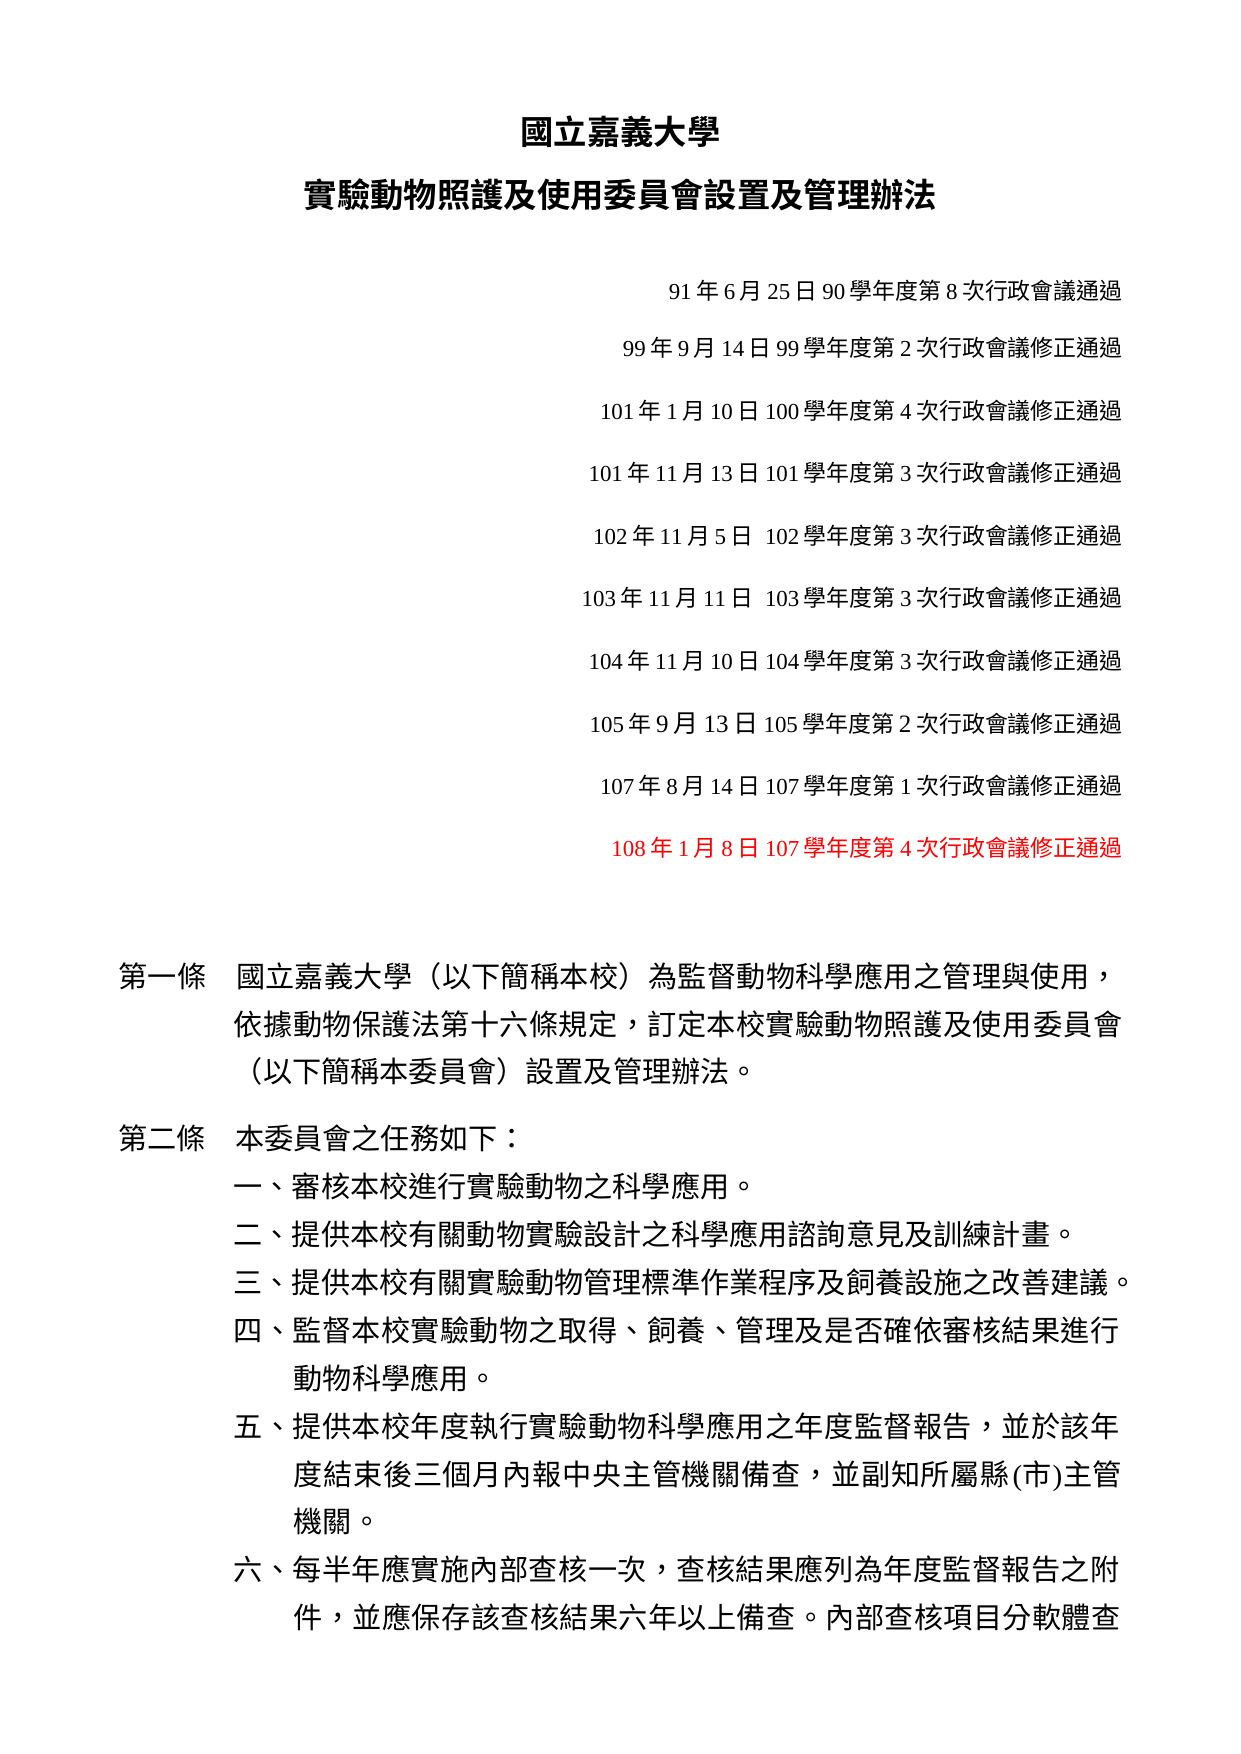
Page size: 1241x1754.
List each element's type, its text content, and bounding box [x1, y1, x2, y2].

text 101年11月13日101學年度第3次行政會議修正通過 [118, 430, 1122, 492]
text 99年9月14日99學年度第2次行政會議修正通過 [118, 305, 1122, 367]
text 104年11月10日104學年度第3次行政會議修正通過 [118, 617, 1122, 680]
text 第二條 本委員會之任務如下： [118, 1111, 1122, 1159]
text 一、審核本校進行實驗動物之科學應用。 [233, 1159, 1122, 1207]
text 國立嘉義大學 [118, 88, 1122, 151]
text 105年9月13日105學年度第2次行政會議修正通過 [118, 680, 1122, 742]
text 91年6月25日90學年度第8次行政會議通過 [118, 276, 1122, 305]
text 108年1月8日107學年度第4次行政會議修正通過 [118, 805, 1122, 867]
text 實驗動物照護及使用委員會設置及管理辦法 [118, 151, 1122, 213]
text 第一條 國立嘉義大學（以下簡稱本校）為監督動物科學應用之管理與使用，依據動物保護法第十六條規定，訂定本校實驗動物照護及使用委員會（以下簡稱本委員會）設置及管理辦法。 [118, 949, 1122, 1092]
text 101年1月10日100學年度第4次行政會議修正通過 [118, 367, 1122, 430]
text 107年8月14日107學年度第1次行政會議修正通過 [118, 742, 1122, 805]
text 二、提供本校有關動物實驗設計之科學應用諮詢意見及訓練計畫。 [233, 1207, 1122, 1255]
text 102年11月5日 102學年度第3次行政會議修正通過 [118, 492, 1122, 555]
text 五、提供本校年度執行實驗動物科學應用之年度監督報告，並於該年度結束後三個月內報中央主管機關備查，並副知所屬縣(市)主管機關。 [233, 1399, 1122, 1542]
text 三、提供本校有關實驗動物管理標準作業程序及飼養設施之改善建議。 [233, 1255, 1122, 1303]
text 四、監督本校實驗動物之取得、飼養、管理及是否確依審核結果進行動物科學應用。 [233, 1303, 1122, 1399]
text 103年11月11日 103學年度第3次行政會議修正通過 [118, 555, 1122, 617]
text 六、每半年應實施內部查核一次，查核結果應列為年度監督報告之附件，並應保存該查核結果六年以上備查。內部查核項目分軟體查 [233, 1542, 1122, 1638]
